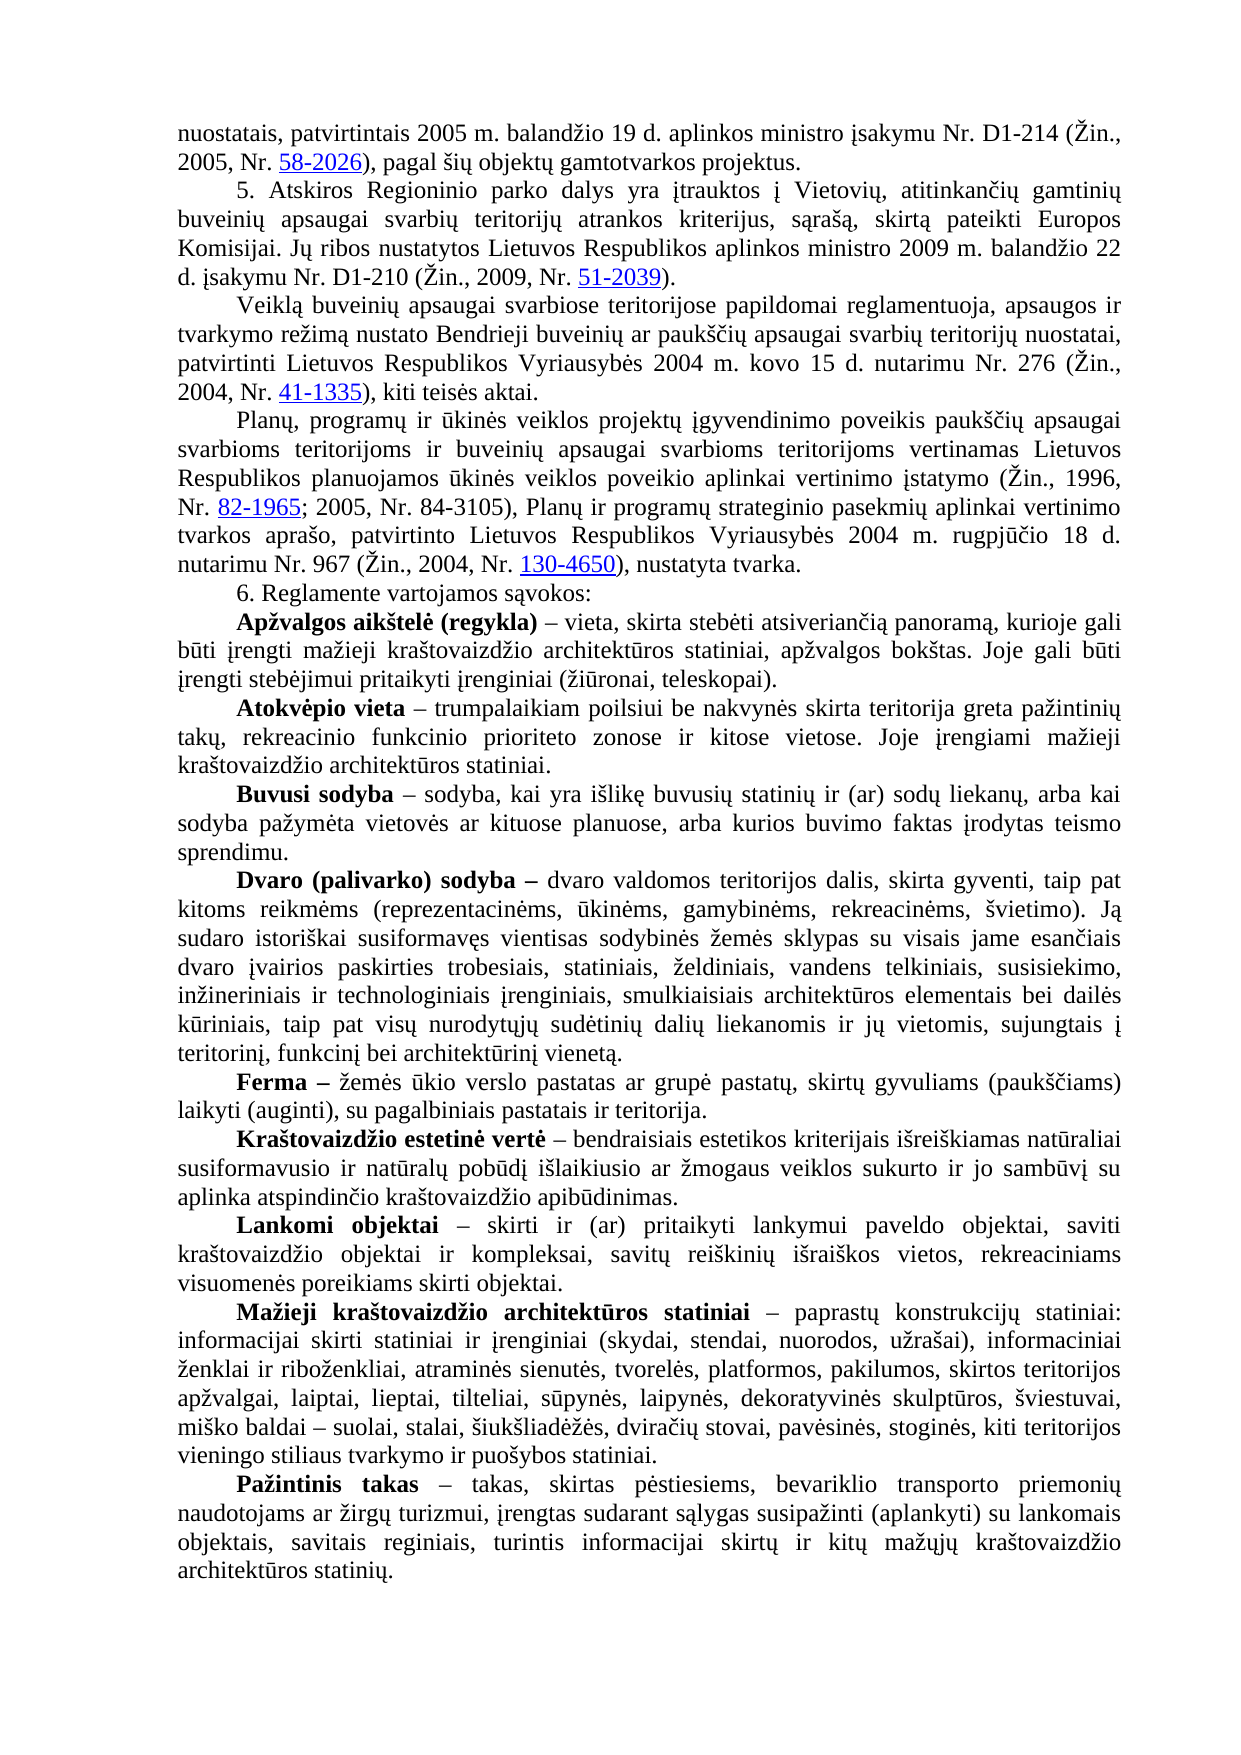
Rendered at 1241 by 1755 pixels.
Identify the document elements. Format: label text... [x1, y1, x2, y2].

text Kraštovaizdžio estetinė vertė – bendraisiais estetikos kriterijais išreiškiamas natūraliai susiformavusio ir natūralų pobūdį išlaikiusio ar žmogaus veiklos sukurto ir jo sambūvį su aplinka atspindinčio kraštovaizdžio apibūdinimas. [177, 1124, 1122, 1211]
text nuostatais, patvirtintais 2005 m. balandžio 19 d. aplinkos ministro įsakymu Nr. D1-214 (Žin., 2005, Nr. 58-2026), pagal šių objektų gamtotvarkos projektus. [177, 118, 1122, 176]
text Buvusi sodyba – sodyba, kai yra išlikę buvusių statinių ir (ar) sodų liekanų, arba kai sodyba pažymėta vietovės ar kituose planuose, arba kurios buvimo faktas įrodytas teismo sprendimu. [177, 779, 1122, 866]
text Dvaro (palivarko) sodyba – dvaro valdomos teritorijos dalis, skirta gyventi, taip pat kitoms reikmėms (reprezentacinėms, ūkinėms, gamybinėms, rekreacinėms, švietimo). Ją sudaro istoriškai susiformavęs vientisas sodybinės žemės sklypas su visais jame esančiais dvaro įvairios paskirties trobesiais, statiniais, želdiniais, vandens telkiniais, susisiekimo, inžineriniais ir technologiniais įrenginiais, smulkiaisiais architektūros elementais bei dailės kūriniais, taip pat visų nurodytųjų sudėtinių dalių liekanomis ir jų vietomis, sujungtais į teritorinį, funkcinį bei architektūrinį vienetą. [177, 866, 1122, 1067]
text Lankomi objektai – skirti ir (ar) pritaikyti lankymui paveldo objektai, saviti kraštovaizdžio objektai ir kompleksai, savitų reiškinių išraiškos vietos, rekreaciniams visuomenės poreikiams skirti objektai. [177, 1211, 1122, 1297]
text Pažintinis takas – takas, skirtas pėstiesiems, bevariklio transporto priemonių naudotojams ar žirgų turizmui, įrengtas sudarant sąlygas susipažinti (aplankyti) su lankomais objektais, savitais reginiais, turintis informacijai skirtų ir kitų mažųjų kraštovaizdžio architektūros statinių. [177, 1469, 1122, 1584]
text Veiklą buveinių apsaugai svarbiose teritorijose papildomai reglamentuoja, apsaugos ir tvarkymo režimą nustato Bendrieji buveinių ar paukščių apsaugai svarbių teritorijų nuostatai, patvirtinti Lietuvos Respublikos Vyriausybės 2004 m. kovo 15 d. nutarimu Nr. 276 (Žin., 2004, Nr. 41-1335), kiti teisės aktai. [177, 291, 1122, 406]
text Atokvėpio vieta – trumpalaikiam poilsiui be nakvynės skirta teritorija greta pažintinių takų, rekreacinio funkcinio prioriteto zonose ir kitose vietose. Joje įrengiami mažieji kraštovaizdžio architektūros statiniai. [177, 693, 1122, 779]
text Apžvalgos aikštelė (regykla) – vieta, skirta stebėti atsiveriančią panoramą, kurioje gali būti įrengti mažieji kraštovaizdžio architektūros statiniai, apžvalgos bokštas. Joje gali būti įrengti stebėjimui pritaikyti įrenginiai (žiūronai, teleskopai). [177, 607, 1122, 693]
text Ferma – žemės ūkio verslo pastatas ar grupė pastatų, skirtų gyvuliams (paukščiams) laikyti (auginti), su pagalbiniais pastatais ir teritorija. [177, 1067, 1122, 1124]
text Mažieji kraštovaizdžio architektūros statiniai – paprastų konstrukcijų statiniai: informacijai skirti statiniai ir įrenginiai (skydai, stendai, nuorodos, užrašai), informaciniai ženklai ir riboženkliai, atraminės sienutės, tvorelės, platformos, pakilumos, skirtos teritorijos apžvalgai, laiptai, lieptai, tilteliai, sūpynės, laipynės, dekoratyvinės skulptūros, šviestuvai, miško baldai – suolai, stalai, šiukšliadėžės, dviračių stovai, pavėsinės, stoginės, kiti teritorijos vieningo stiliaus tvarkymo ir puošybos statiniai. [177, 1297, 1122, 1469]
text Planų, programų ir ūkinės veiklos projektų įgyvendinimo poveikis paukščių apsaugai svarbioms teritorijoms ir buveinių apsaugai svarbioms teritorijoms vertinamas Lietuvos Respublikos planuojamos ūkinės veiklos poveikio aplinkai vertinimo įstatymo (Žin., 1996, Nr. 82-1965; 2005, Nr. 84-3105), Planų ir programų strateginio pasekmių aplinkai vertinimo tvarkos aprašo, patvirtinto Lietuvos Respublikos Vyriausybės 2004 m. rugpjūčio 18 d. nutarimu Nr. 967 (Žin., 2004, Nr. 130-4650), nustatyta tvarka. [177, 406, 1122, 578]
text 5. Atskiros Regioninio parko dalys yra įtrauktos į Vietovių, atitinkančių gamtinių buveinių apsaugai svarbių teritorijų atrankos kriterijus, sąrašą, skirtą pateikti Europos komisijai. Jų ribos nustatytos Lietuvos Respublikos aplinkos ministro 2009 m. balandžio 22 d. įsakymu Nr. D1-210 (Žin., 2009, Nr. 51-2039). [177, 176, 1122, 291]
text 6. Reglamente vartojamos sąvokos: [177, 578, 1122, 607]
